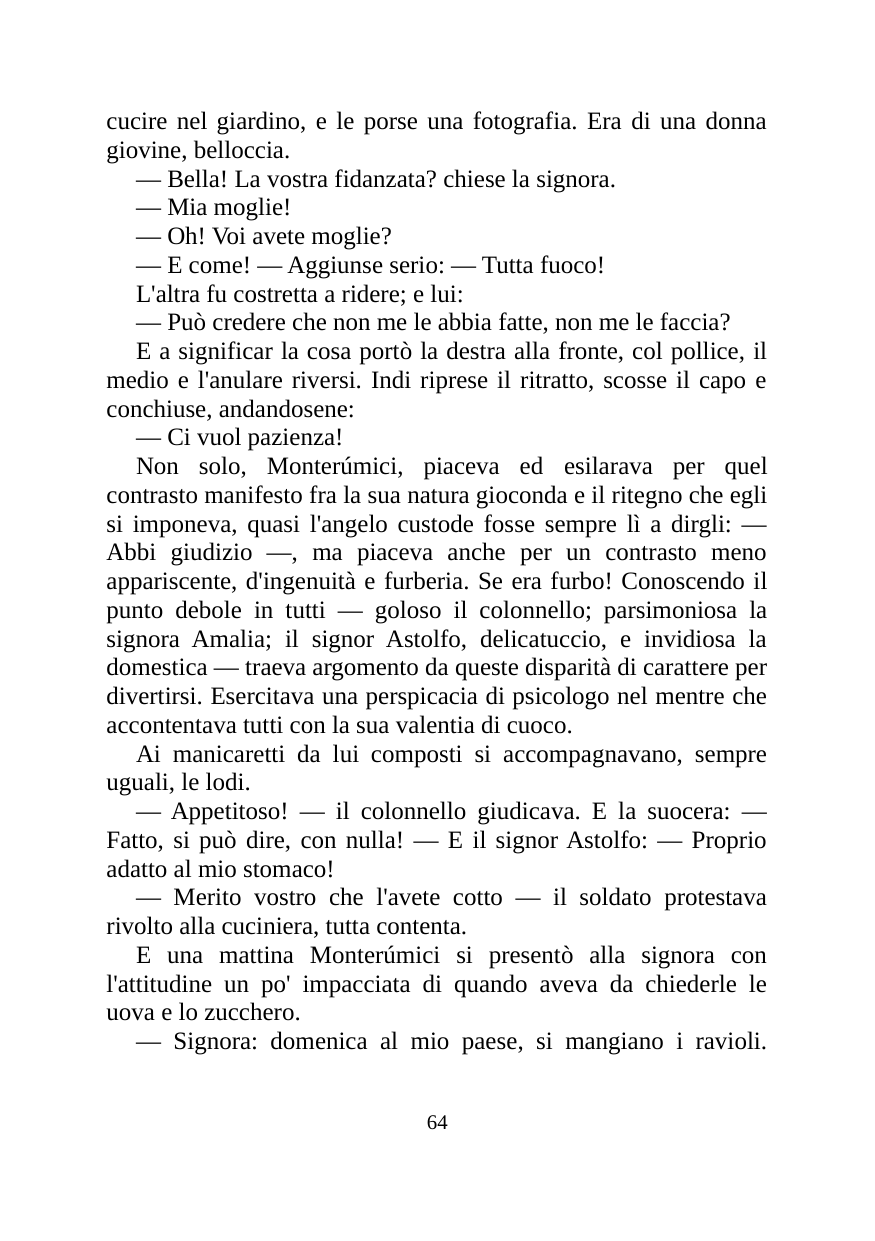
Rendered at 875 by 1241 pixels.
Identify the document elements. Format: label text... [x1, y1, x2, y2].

text cucire nel giardino, e le porse una fotografia. Era di una donna giovine, belloccia. [106, 106, 768, 164]
text — Mia moglie! [106, 192, 768, 221]
text Ai manicaretti da lui composti si accompagnavano, sempre uguali, le lodi. [106, 739, 768, 796]
text — Appetitoso! — il colonnello giudicava. E la suocera: — Fatto, si può dire, con nulla! — E il signor Astolfo: — Proprio adatto al mio stomaco! [106, 796, 768, 882]
text E a significar la cosa portò la destra alla fronte, col pollice, il medio e l'anulare riversi. Indi riprese il ritratto, scosse il capo e conchiuse, andandosene: [106, 336, 768, 422]
text — Ci vuol pazienza! [106, 422, 768, 451]
text — Può credere che non me le abbia fatte, non me le faccia? [106, 307, 768, 336]
text — Oh! Voi avete moglie? [106, 221, 768, 250]
text — E come! — Aggiunse serio: — Tutta fuoco! [106, 250, 768, 279]
text — Merito vostro che l'avete cotto — il soldato protestava rivolto alla cuciniera, tutta contenta. [106, 882, 768, 940]
text — Bella! La vostra fidanzata? chiese la signora. [106, 164, 768, 192]
text Non solo, Monterúmici, piaceva ed esilarava per quel contrasto manifesto fra la sua natura gioconda e il ritegno che egli si imponeva, quasi l'angelo custode fosse sempre lì a dirgli: — Abbi giudizio —, ma piaceva anche per un contrasto meno appariscente, d'ingenuità e furberia. Se era furbo! Conoscendo il punto debole in tutti — goloso il colonnello; parsimoniosa la signora Amalia; il signor Astolfo, delicatuccio, e invidiosa la domestica — traeva argomento da queste disparità di carattere per divertirsi. Esercitava una perspicacia di psicologo nel mentre che accontentava tutti con la sua valentia di cuoco. [106, 451, 768, 739]
text — Signora: domenica al mio paese, si mangiano i ravioli. [106, 1026, 768, 1055]
text L'altra fu costretta a ridere; e lui: [106, 279, 768, 307]
text E una mattina Monterúmici si presentò alla signora con l'attitudine un po' impacciata di quando aveva da chiederle le uova e lo zucchero. [106, 940, 768, 1026]
